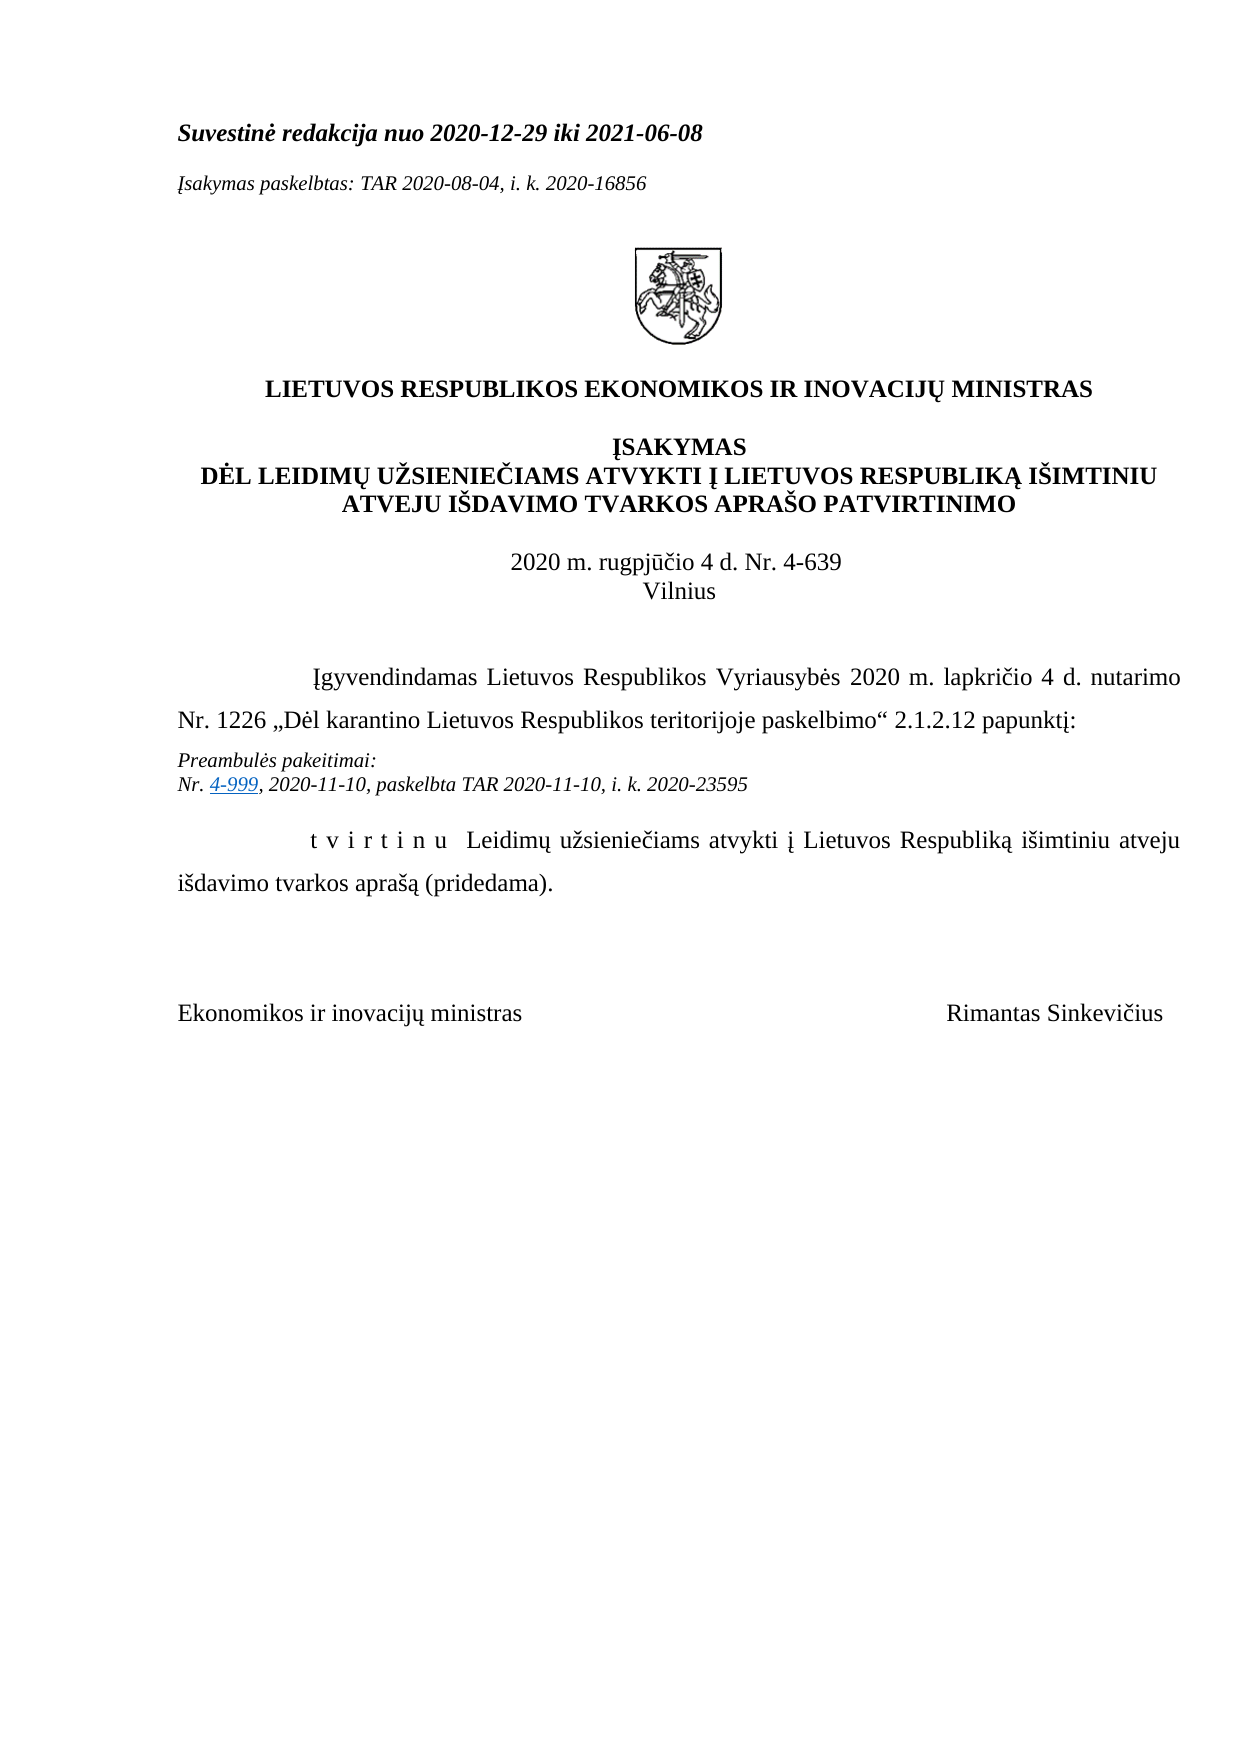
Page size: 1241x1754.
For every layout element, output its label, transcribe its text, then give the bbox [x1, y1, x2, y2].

text 2020 m. rugpjūčio 4 d. Nr. 4-639 [177, 547, 1181, 576]
text Įgyvendindamas Lietuvos Respublikos Vyriausybės 2020 m. lapkričio 4 d. nutarimo Nr. 1226 „Dėl karantino Lietuvos Respublikos teritorijoje paskelbimo“ 2.1.2.12 papunktį: [177, 662, 1181, 734]
text Ekonomikos ir inovacijų ministras Rimantas Sinkevičius [177, 998, 1181, 1026]
text t v i r t i n u Leidimų užsieniečiams atvykti į Lietuvos Respubliką išimtiniu atveju išdavimo tvarkos aprašą (pridedama). [177, 825, 1181, 897]
text Vilnius [177, 576, 1181, 604]
text Įsakymas paskelbtas: TAR 2020-08-04, i. k. 2020-16856 [177, 171, 1181, 195]
text DĖL LEIDIMŲ UŽSIENIEČIAMS ATVYKTI Į LIETUVOS RESPUBLIKĄ IŠIMTINIU ATVEJU IŠDAVIMO TVARKOS aprašo PATVIRTINIMO [177, 461, 1181, 518]
text Nr. 4-999, 2020-11-10, paskelbta TAR 2020-11-10, i. k. 2020-23595 [177, 772, 1181, 796]
text Preambulės pakeitimai: [177, 748, 1181, 772]
text Suvestinė redakcija nuo 2020-12-29 iki 2021-06-08 [177, 118, 1181, 147]
text LIETUVOS RESPUBLIKOS EKONOMIKOS IR INOVACIJŲ MINISTRAS [177, 374, 1181, 403]
text įsakymas [177, 432, 1181, 461]
